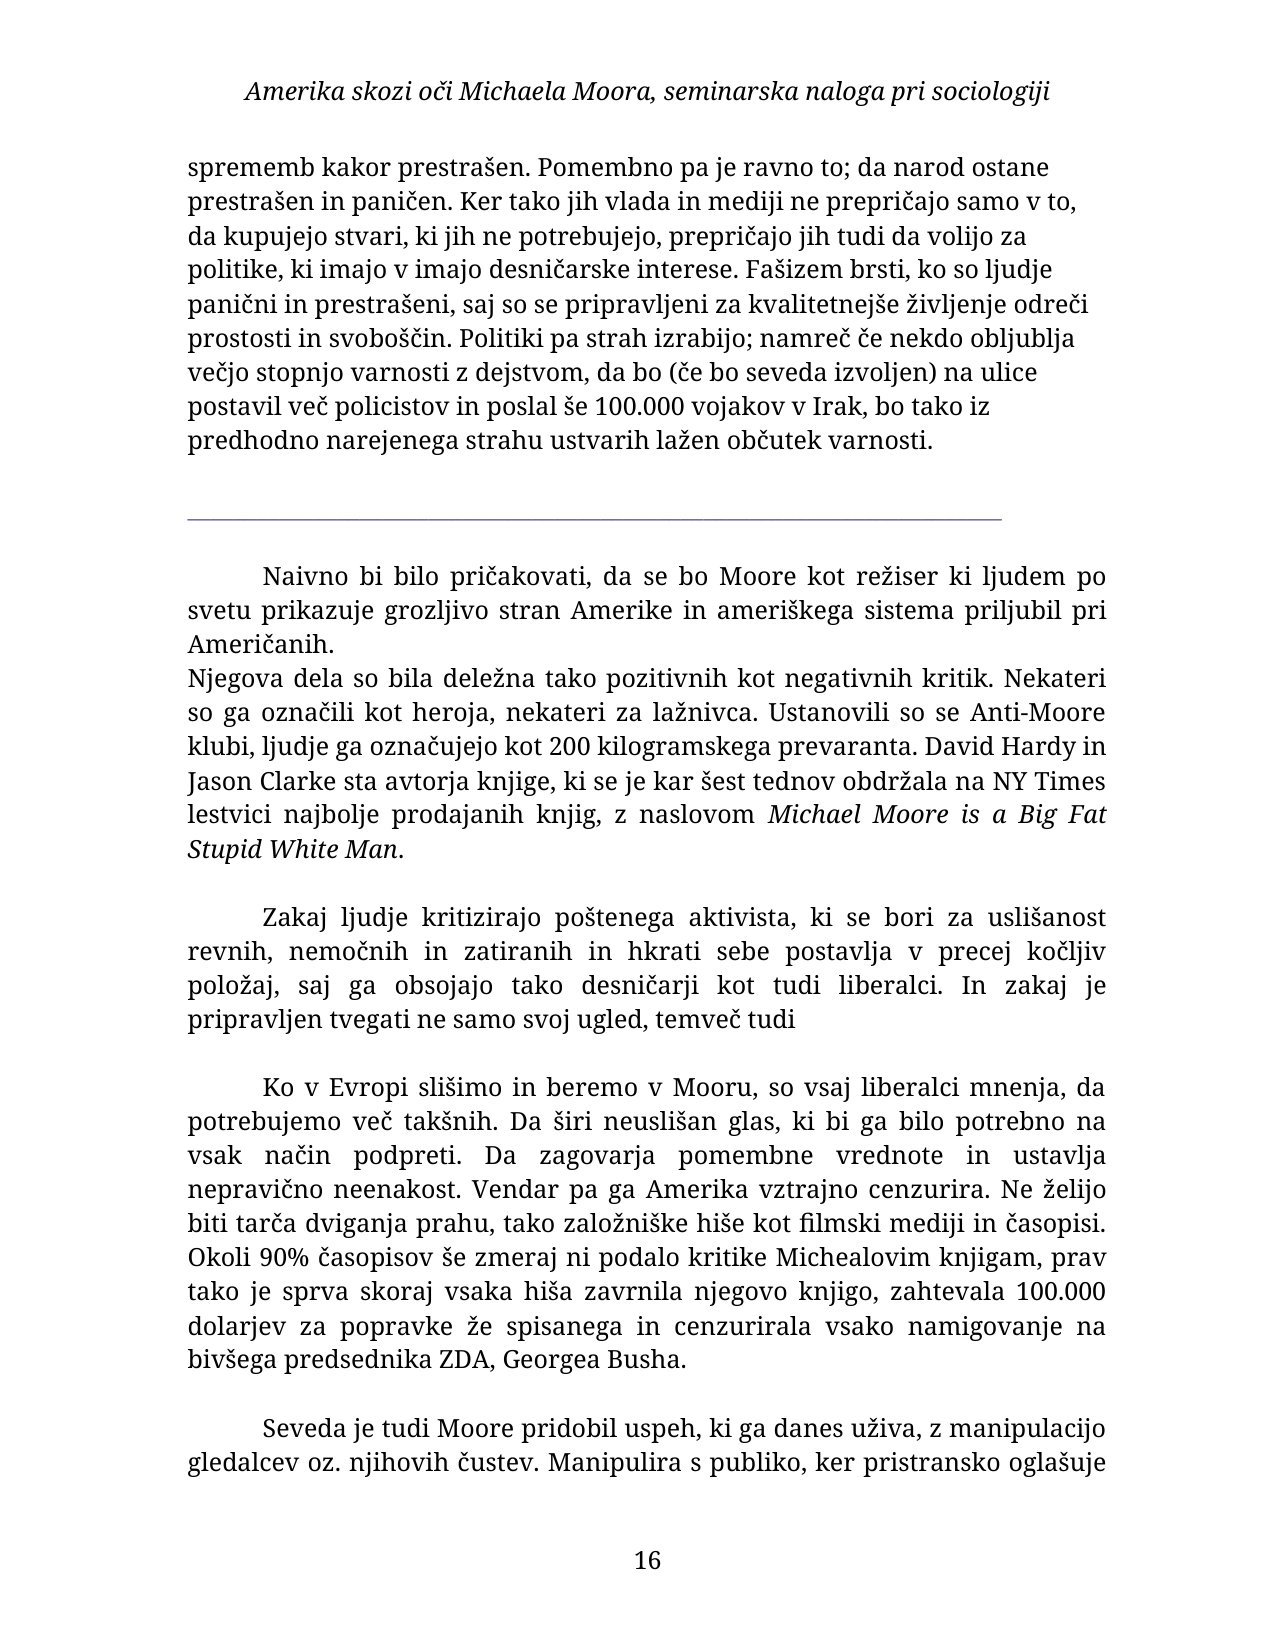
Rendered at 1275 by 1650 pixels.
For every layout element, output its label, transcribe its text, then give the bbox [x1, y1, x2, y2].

text sprememb kakor prestrašen. Pomembno pa je ravno to; da narod ostane prestrašen in paničen. Ker tako jih vlada in mediji ne prepričajo samo v to, da kupujejo stvari, ki jih ne potrebujejo, prepričajo jih tudi da volijo za politike, ki imajo v imajo desničarske interese. Fašizem brsti, ko so ljudje panični in prestrašeni, saj so se pripravljeni za kvalitetnejše življenje odreči prostosti in svoboščin. Politiki pa strah izrabijo; namreč če nekdo obljublja večjo stopnjo varnosti z dejstvom, da bo (če bo seveda izvoljen) na ulice postavil več policistov in poslal še 100.000 vojakov v Irak, bo tako iz predhodno narejenega strahu ustvarih lažen občutek varnosti. [187, 150, 1107, 457]
text Naivno bi bilo pričakovati, da se bo Moore kot režiser ki ljudem po svetu prikazuje grozljivo stran Amerike in ameriškega sistema priljubil pri Američanih. [187, 559, 1107, 661]
text Ko v Evropi slišimo in beremo v Mooru, so vsaj liberalci mnenja, da potrebujemo več takšnih. Da širi neuslišan glas, ki bi ga bilo potrebno na vsak način podpreti. Da zagovarja pomembne vrednote in ustavlja nepravično neenakost. Vendar pa ga Amerika vztrajno cenzurira. Ne želijo biti tarča dviganja prahu, tako založniške hiše kot filmski mediji in časopisi. Okoli 90% časopisov še zmeraj ni podalo kritike Michealovim knjigam, prav tako je sprva skoraj vsaka hiša zavrnila njegovo knjigo, zahtevala 100.000 dolarjev za popravke že spisanega in cenzurirala vsako namigovanje na bivšega predsednika ZDA, Georgea Busha. [187, 1070, 1107, 1376]
text _______________________________________________________________________ [187, 491, 1107, 525]
text Njegova dela so bila deležna tako pozitivnih kot negativnih kritik. Nekateri so ga označili kot heroja, nekateri za lažnivca. Ustanovili so se Anti-Moore klubi, ljudje ga označujejo kot 200 kilogramskega prevaranta. David Hardy in Jason Clarke sta avtorja knjige, ki se je kar šest tednov obdržala na NY Times lestvici najbolje prodajanih knjig, z naslovom Michael Moore is a Big Fat Stupid White Man. [187, 661, 1107, 865]
text Seveda je tudi Moore pridobil uspeh, ki ga danes uživa, z manipulacijo gledalcev oz. njihovih čustev. Manipulira s publiko, ker pristransko oglašuje [187, 1410, 1107, 1478]
text Zakaj ljudje kritizirajo poštenega aktivista, ki se bori za uslišanost revnih, nemočnih in zatiranih in hkrati sebe postavlja v precej kočljiv položaj, saj ga obsojajo tako desničarji kot tudi liberalci. In zakaj je pripravljen tvegati ne samo svoj ugled, temveč tudi [187, 899, 1107, 1036]
